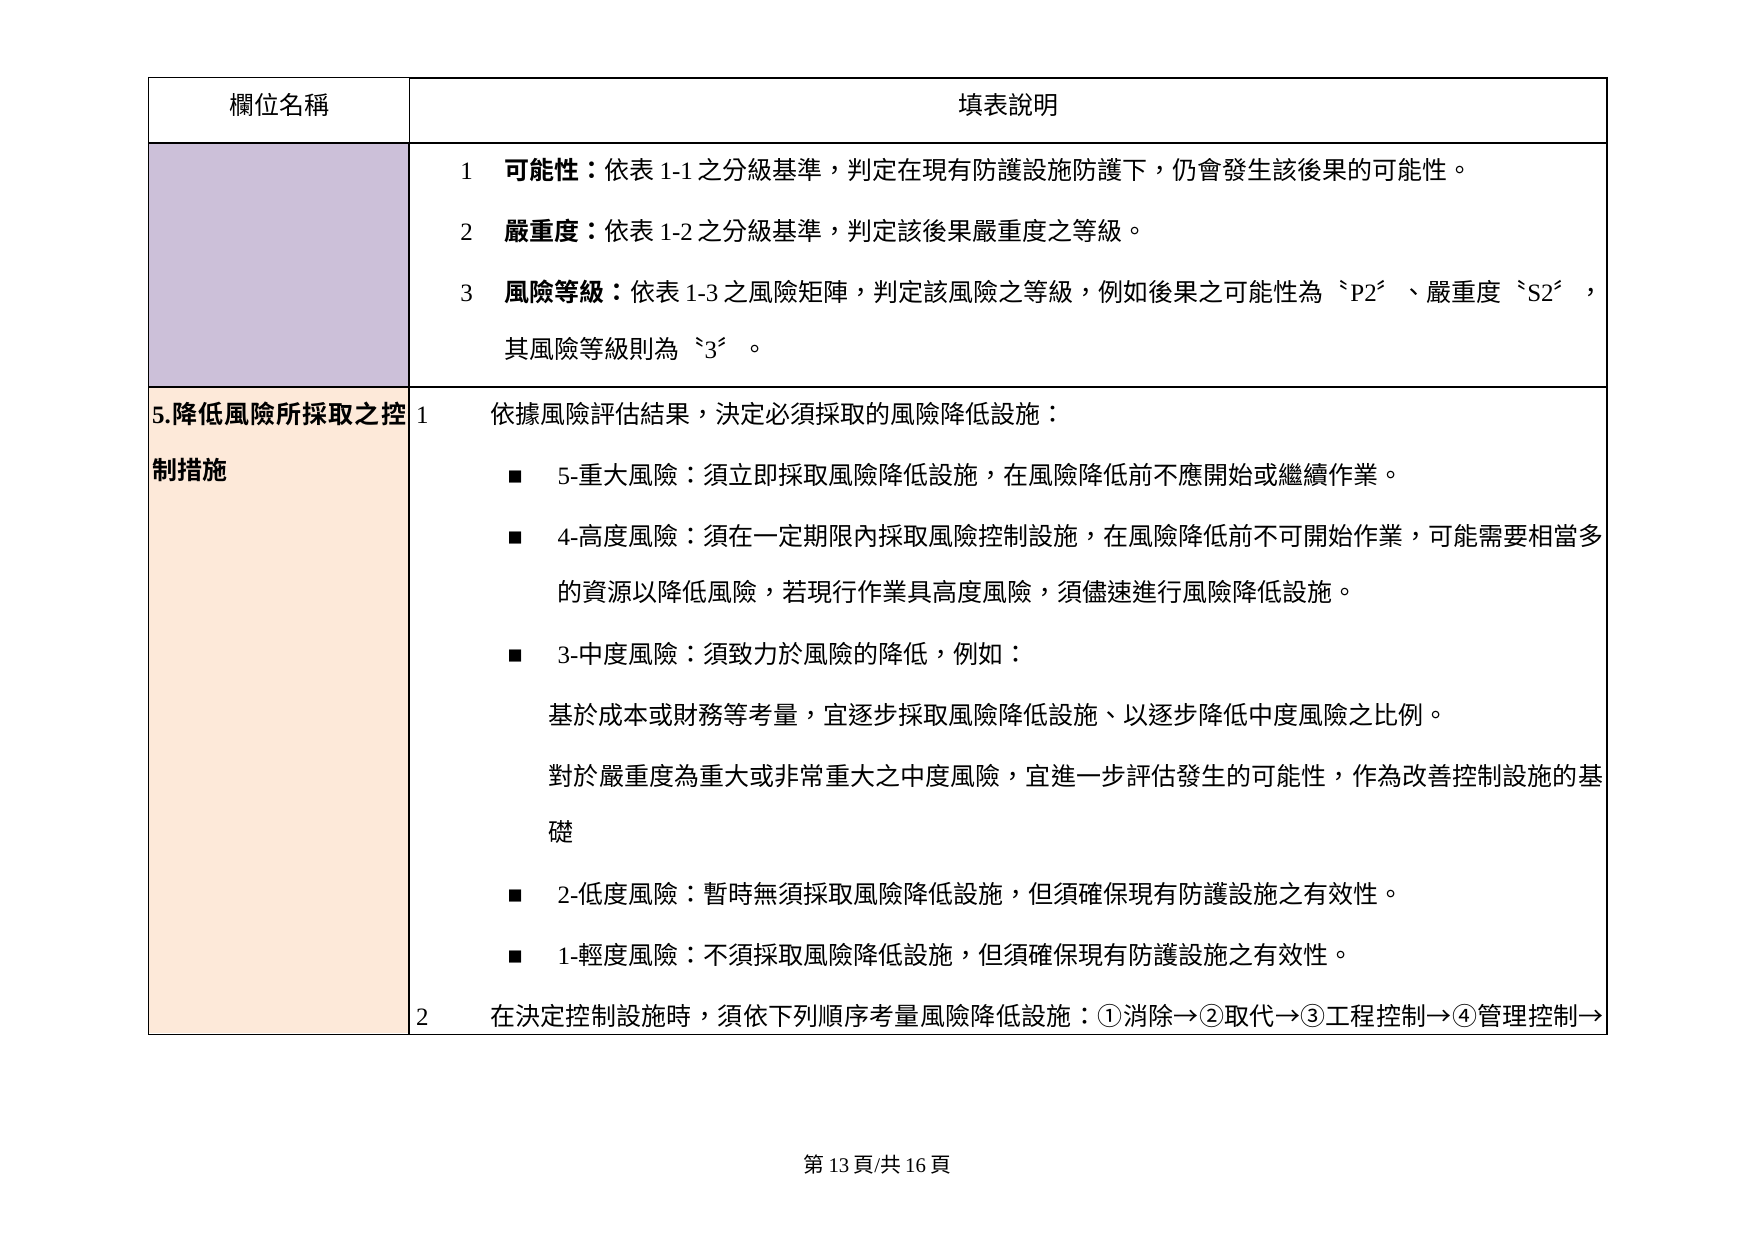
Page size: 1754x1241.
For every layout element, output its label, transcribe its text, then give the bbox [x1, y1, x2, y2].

table_cell [149, 144, 408, 386]
table_header 填表說明 [410, 79, 1606, 142]
table_cell 風險為後果發生之可能性與嚴重度的組合： 可能性：依表1-1之分級基準，判定在現有防護設施防護下，仍會發生該後果的可能性。 嚴重度：依表1-2之分級基準，判定該後果嚴重度之等級。 風險等級：依表1-3之風險矩陣，判定該風險之等級，例如後果之可能性為〝P2〞、嚴重度〝S2〞，其風險等級則為〝3〞。 [410, 144, 1606, 386]
table_cell 依據風險評估結果，決定必須採取的風險降低設施： 5-重大風險：須立即採取風險降低設施，在風險降低前不應開始或繼續作業。 4-高度風險：須在一定期限內採取風險控制設施，在風險降低前不可開始作業，可能需要相當多的資源以降低風險，若現行作業具高度風險，須儘速進行風險降低設施。 3-中度風險：須致力於風險的降低，例如： 基於成本或財務等考量，宜逐步採取風險降低設施、以逐步降低中度風險之比例。 對於嚴重度為重大或非常重大之中度風險，宜進一步評估發生的可能性，作為改善控制設施的基礎 2-低度風險：暫時無須採取風險降低設施，但須確保現有防護設施之有效性。 1-輕度風險：不須採取風險降低設施，但須確保現有防護設施之有效性。 在決定控制設施時，須依下列順序考量風險降低設施：①消除→②取代→③工程控制→④管理控制→ [410, 388, 1606, 1033]
table_header 欄位名稱 [149, 78, 409, 142]
table_cell 5.降低風險所採取之控制措施 [149, 388, 408, 1033]
